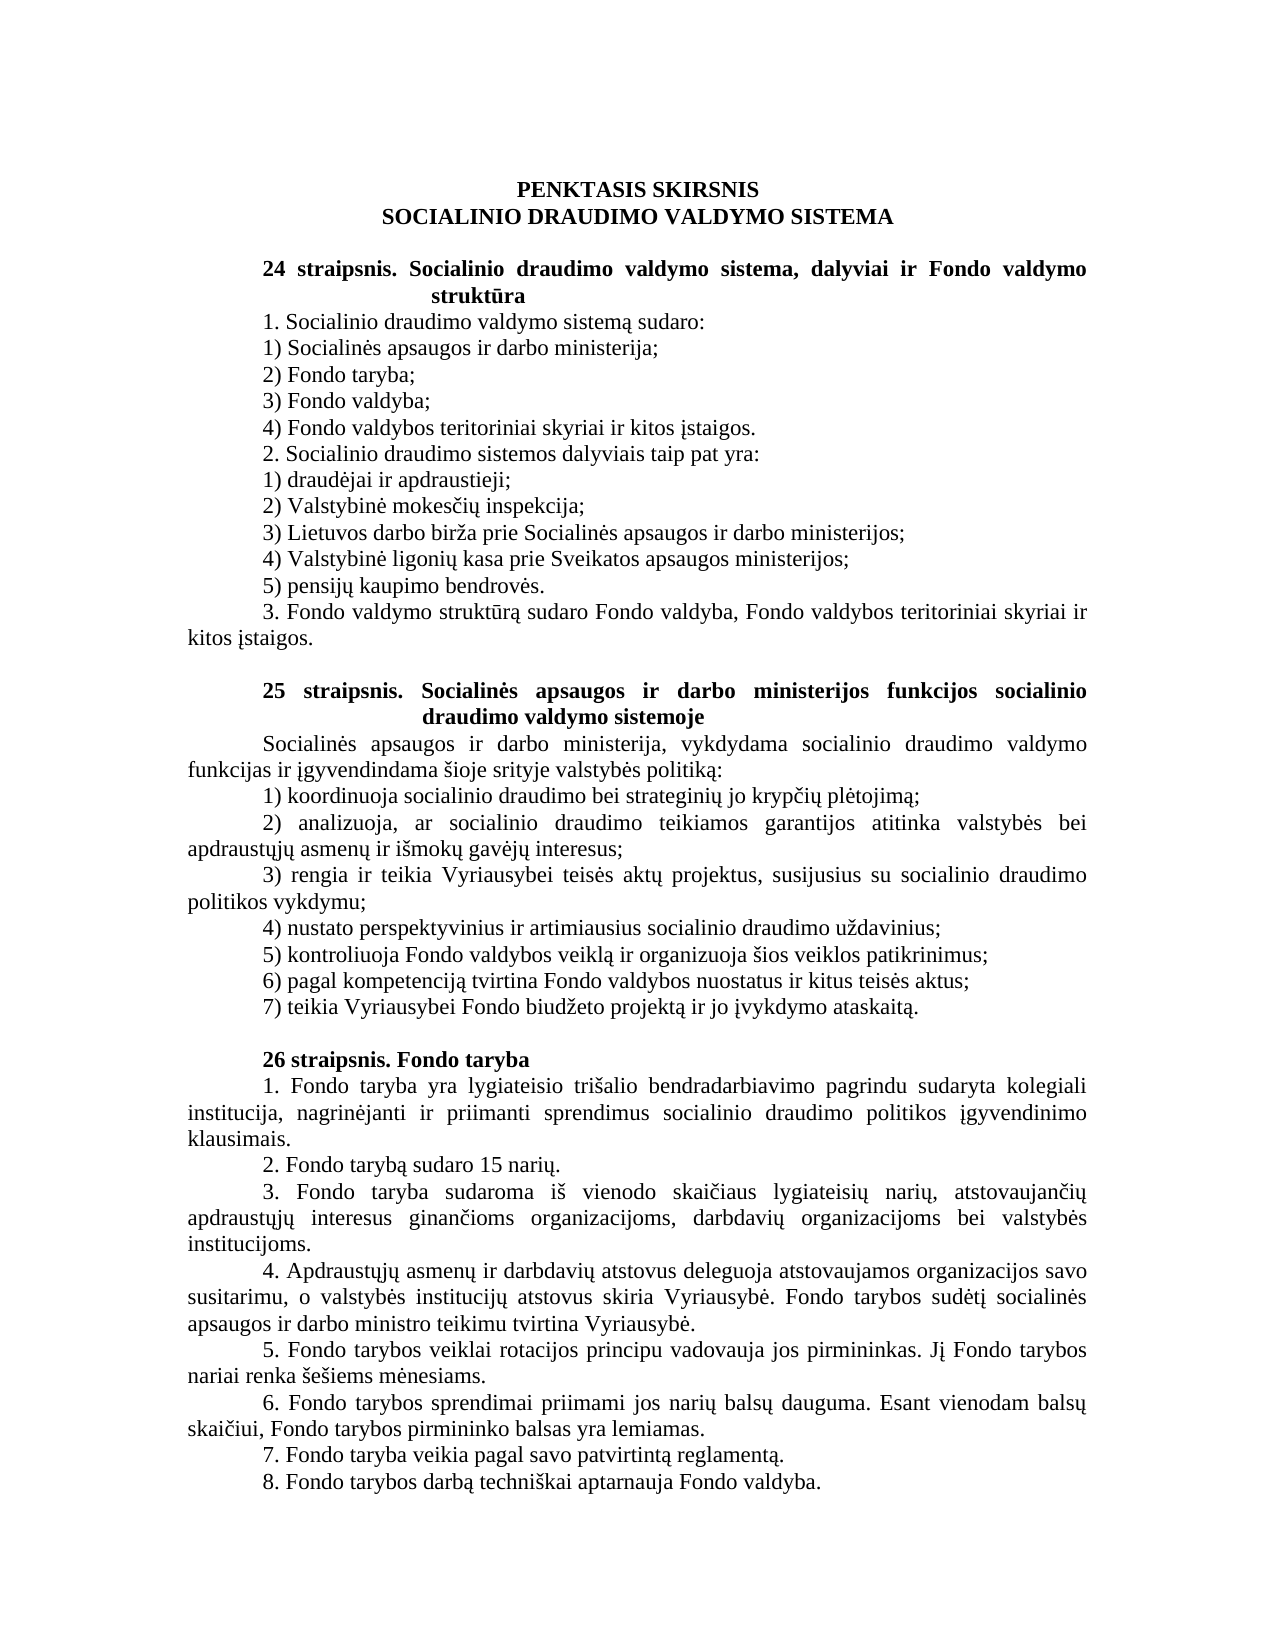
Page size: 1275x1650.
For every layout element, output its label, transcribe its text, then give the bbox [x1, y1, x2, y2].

text 2) analizuoja, ar socialinio draudimo teikiamos garantijos atitinka valstybės bei apdraustųjų asmenų ir išmokų gavėjų interesus; [187, 809, 1088, 862]
text 3) Fondo valdyba; [187, 387, 1088, 413]
text PENKTASIS SKIRSNIS [187, 176, 1088, 203]
text 1) koordinuoja socialinio draudimo bei strateginių jo krypčių plėtojimą; [187, 782, 1088, 809]
text 7) teikia Vyriausybei Fondo biudžeto projektą ir jo įvykdymo ataskaitą. [187, 993, 1088, 1020]
text 2. Socialinio draudimo sistemos dalyviais taip pat yra: [187, 440, 1088, 466]
text 1) draudėjai ir apdraustieji; [187, 466, 1088, 493]
text 6. Fondo tarybos sprendimai priimami jos narių balsų dauguma. Esant vienodam balsų skaičiui, Fondo tarybos pirmininko balsas yra lemiamas. [187, 1389, 1088, 1441]
text 3) Lietuvos darbo birža prie Socialinės apsaugos ir darbo ministerijos; [187, 519, 1088, 545]
text 6) pagal kompetenciją tvirtina Fondo valdybos nuostatus ir kitus teisės aktus; [187, 967, 1088, 993]
text 2) Valstybinė mokesčių inspekcija; [187, 493, 1088, 519]
text 8. Fondo tarybos darbą techniškai aptarnauja Fondo valdyba. [187, 1468, 1088, 1494]
text 26 straipsnis. Fondo taryba [187, 1046, 1088, 1072]
text 2) Fondo taryba; [187, 361, 1088, 387]
text 4) Fondo valdybos teritoriniai skyriai ir kitos įstaigos. [187, 413, 1088, 440]
text 4. Apdraustųjų asmenų ir darbdavių atstovus deleguoja atstovaujamos organizacijos savo susitarimu, o valstybės institucijų atstovus skiria Vyriausybė. Fondo tarybos sudėtį socialinės apsaugos ir darbo ministro teikimu tvirtina Vyriausybė. [187, 1257, 1088, 1336]
text 1. Fondo taryba yra lygiateisio trišalio bendradarbiavimo pagrindu sudaryta kolegiali institucija, nagrinėjanti ir priimanti sprendimus socialinio draudimo politikos įgyvendinimo klausimais. [187, 1072, 1088, 1151]
text 7. Fondo taryba veikia pagal savo patvirtintą reglamentą. [187, 1441, 1088, 1468]
text 2. Fondo tarybą sudaro 15 narių. [187, 1151, 1088, 1178]
text 4) Valstybinė ligonių kasa prie Sveikatos apsaugos ministerijos; [187, 545, 1088, 572]
text 3. Fondo valdymo struktūrą sudaro Fondo valdyba, Fondo valdybos teritoriniai skyriai ir kitos įstaigos. [187, 598, 1088, 651]
text 5. Fondo tarybos veiklai rotacijos principu vadovauja jos pirmininkas. Jį Fondo tarybos nariai renka šešiems mėnesiams. [187, 1336, 1088, 1389]
text 5) pensijų kaupimo bendrovės. [187, 572, 1088, 598]
text 25 straipsnis. Socialinės apsaugos ir darbo ministerijos funkcijos socialinio draudimo valdymo sistemoje [262, 677, 1088, 730]
text 3. Fondo taryba sudaroma iš vienodo skaičiaus lygiateisių narių, atstovaujančių apdraustųjų interesus ginančioms organizacijoms, darbdavių organizacijoms bei valstybės institucijoms. [187, 1178, 1088, 1257]
text Socialinės apsaugos ir darbo ministerija, vykdydama socialinio draudimo valdymo funkcijas ir įgyvendindama šioje srityje valstybės politiką: [187, 730, 1088, 782]
text 4) nustato perspektyvinius ir artimiausius socialinio draudimo uždavinius; [187, 914, 1088, 941]
text 1. Socialinio draudimo valdymo sistemą sudaro: [187, 308, 1088, 334]
text 1) Socialinės apsaugos ir darbo ministerija; [187, 334, 1088, 361]
subtitle Socialinio draudimo valdymo SISTEMa [187, 203, 1088, 229]
text 3) rengia ir teikia Vyriausybei teisės aktų projektus, susijusius su socialinio draudimo politikos vykdymu; [187, 862, 1088, 914]
text 5) kontroliuoja Fondo valdybos veiklą ir organizuoja šios veiklos patikrinimus; [187, 941, 1088, 967]
text 24 straipsnis. Socialinio draudimo valdymo sistema, dalyviai ir Fondo valdymo struktūra [262, 255, 1088, 308]
